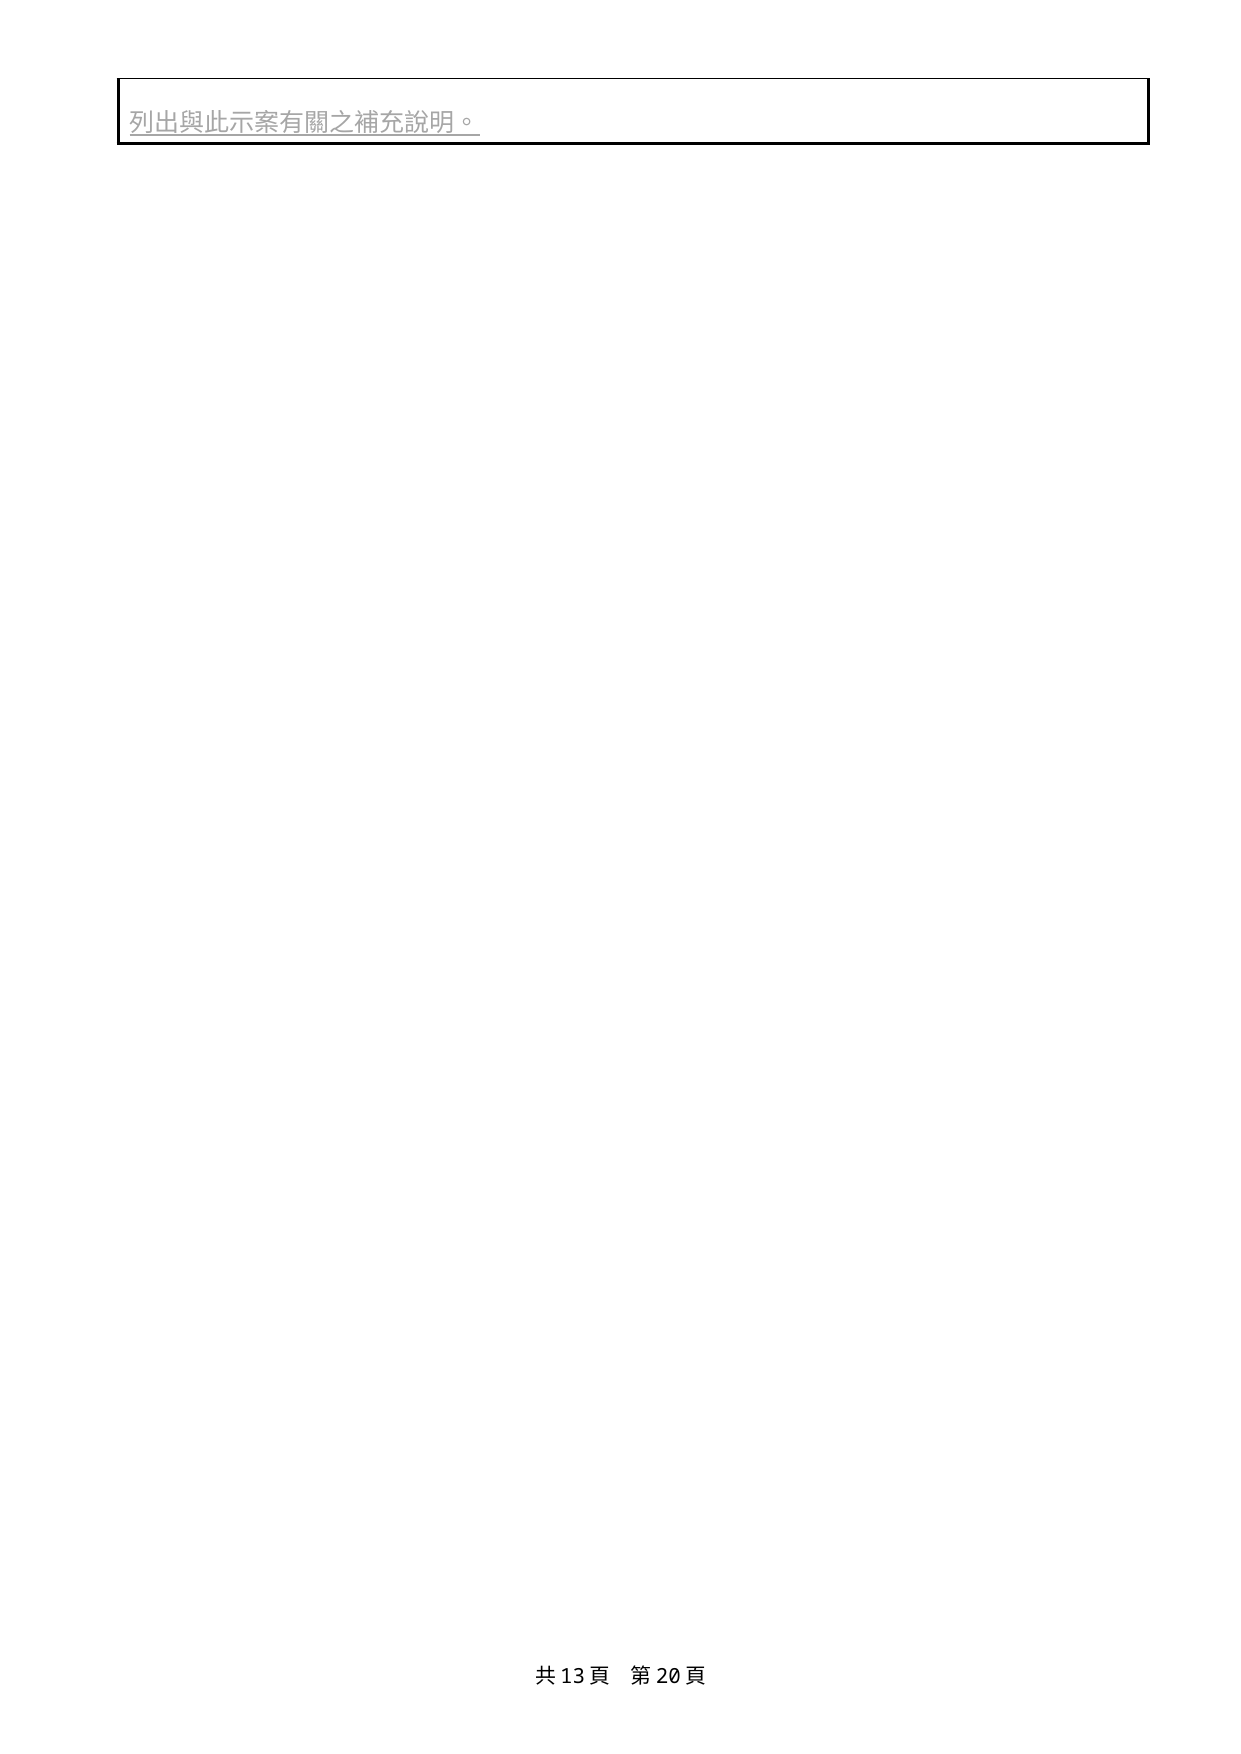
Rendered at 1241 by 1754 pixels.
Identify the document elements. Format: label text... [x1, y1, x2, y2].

table_cell 列出與此示案有關之補充說明。 [120, 79, 1147, 142]
